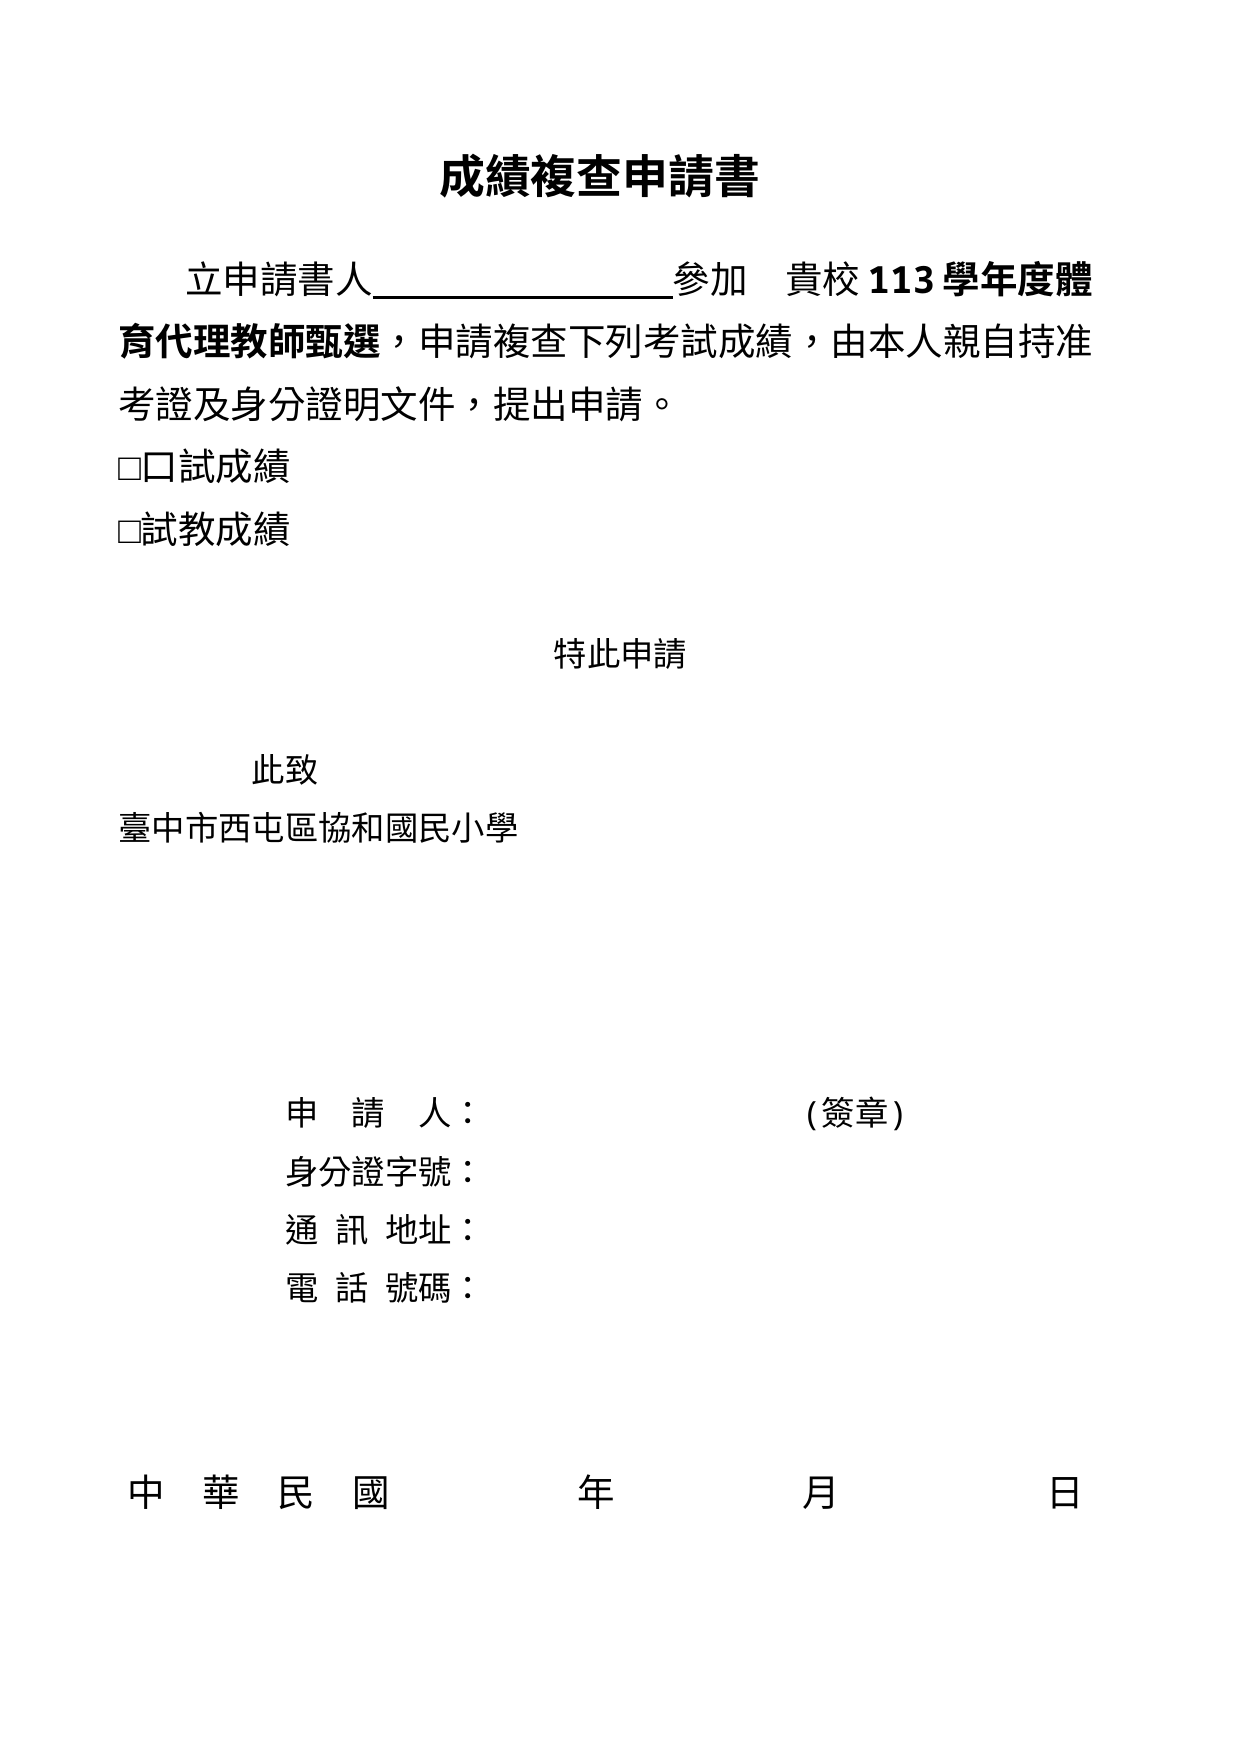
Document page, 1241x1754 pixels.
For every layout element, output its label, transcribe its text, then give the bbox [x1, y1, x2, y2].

text □試教成績 [118, 485, 1122, 548]
text 立申請書人 參加 貴校113學年度體育代理教師甄選，申請複查下列考試成績，由本人親自持准考證及身分證明文件，提出申請。 [118, 235, 1122, 423]
text 中 華 民 國 年 月 日 [118, 1449, 1122, 1511]
text 此致 [118, 735, 1122, 794]
text 通 訊 地址： [118, 1196, 1122, 1254]
text □口試成績 [118, 423, 1122, 485]
text 臺中市西屯區協和國民小學 [118, 794, 1122, 852]
text 成績複查申請書 [393, 141, 1122, 207]
text 申 請 人： (簽章) [118, 1079, 1122, 1137]
text 身分證字號： [118, 1137, 1122, 1196]
text 特此申請 [118, 610, 1122, 673]
text 電 話 號碼： [118, 1254, 1122, 1312]
